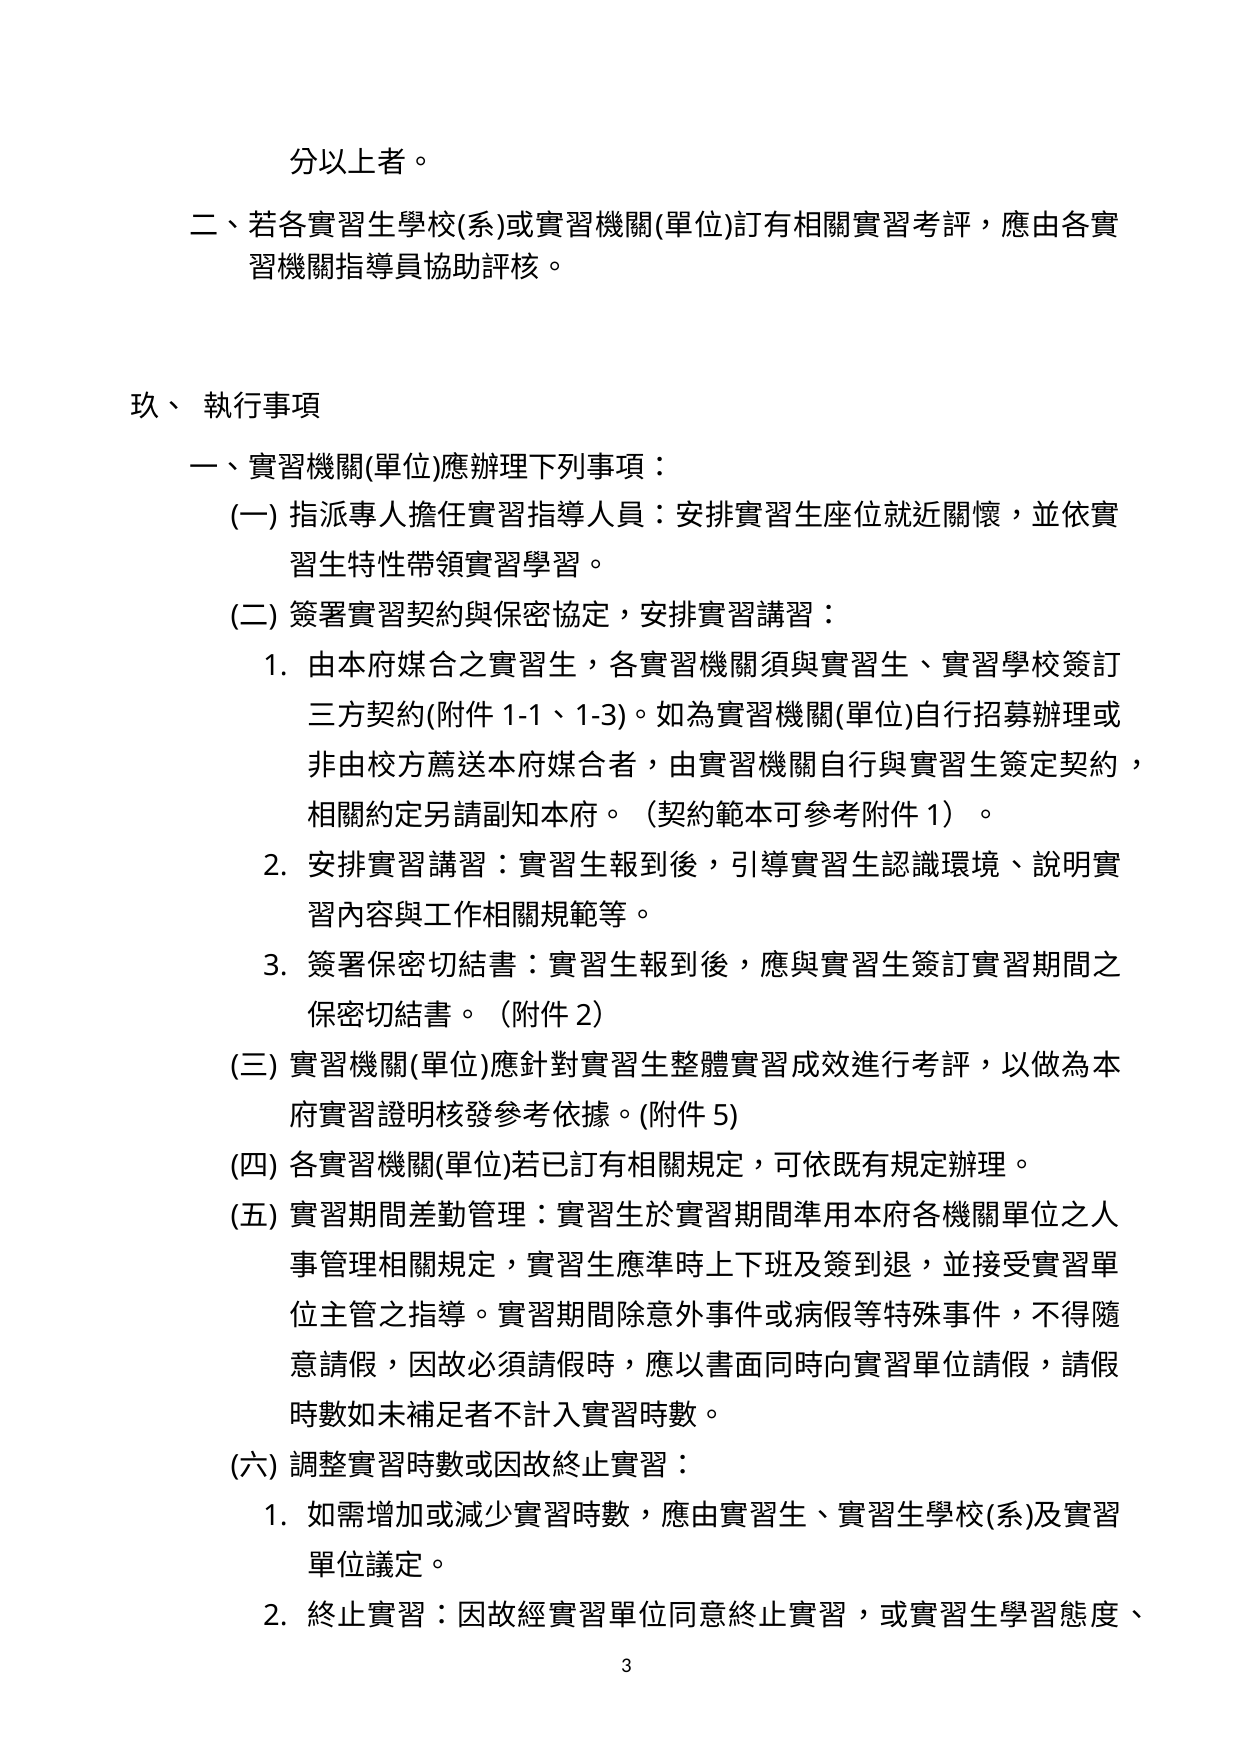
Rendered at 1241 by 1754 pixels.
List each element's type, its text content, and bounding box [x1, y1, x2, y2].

list 分以上者。 [230, 133, 1122, 183]
list 調整實習時數或因故終止實習： [230, 1436, 1122, 1486]
list 由本府媒合之實習生，各實習機關須與實習生、實習學校簽訂三方契約(附件1-1、1-3)。如為實習機關(單位)自行招募辦理或非由校方薦送本府媒合者，由實習機關自行與實習生簽定契約，相關約定另請副知本府。（契約範本可參考附件1）。 [263, 636, 1122, 836]
list 實習機關(單位)應辦理下列事項： [189, 443, 1122, 486]
list 簽署實習契約與保密協定，安排實習講習： [230, 586, 1122, 636]
list 指派專人擔任實習指導人員：安排實習生座位就近關懷，並依實習生特性帶領實習學習。 [230, 486, 1122, 586]
list 簽署保密切結書：實習生報到後，應與實習生簽訂實習期間之保密切結書。（附件2） [263, 936, 1122, 1036]
list 若各實習生學校(系)或實習機關(單位)訂有相關實習考評，應由各實習機關指導員協助評核。 [189, 202, 1122, 286]
list 實習機關(單位)應針對實習生整體實習成效進行考評，以做為本府實習證明核發參考依據。(附件5) [230, 1036, 1122, 1136]
list 各實習機關(單位)若已訂有相關規定，可依既有規定辦理。 [230, 1136, 1122, 1186]
list 安排實習講習：實習生報到後，引導實習生認識環境、說明實習內容與工作相關規範等。 [263, 836, 1122, 936]
list 實習期間差勤管理：實習生於實習期間準用本府各機關單位之人事管理相關規定，實習生應準時上下班及簽到退，並接受實習單位主管之指導。實習期間除意外事件或病假等特殊事件，不得隨意請假，因故必須請假時，應以書面同時向實習單位請假，請假時數如未補足者不計入實習時數。 [230, 1186, 1122, 1436]
list 執行事項 [130, 382, 1122, 424]
list 如需增加或減少實習時數，應由實習生、實習生學校(系)及實習單位議定。 [263, 1486, 1122, 1586]
list 終止實習：因故經實習單位同意終止實習，或實習生學習態度、配合度不佳者(如：無正當事由違反實習單位規定，或恣意中斷實習時間且未告知實習單位者)，實習單位得終止其實習，若實習生由學校薦送者，則並行文函知學校。 [263, 1586, 1122, 1636]
